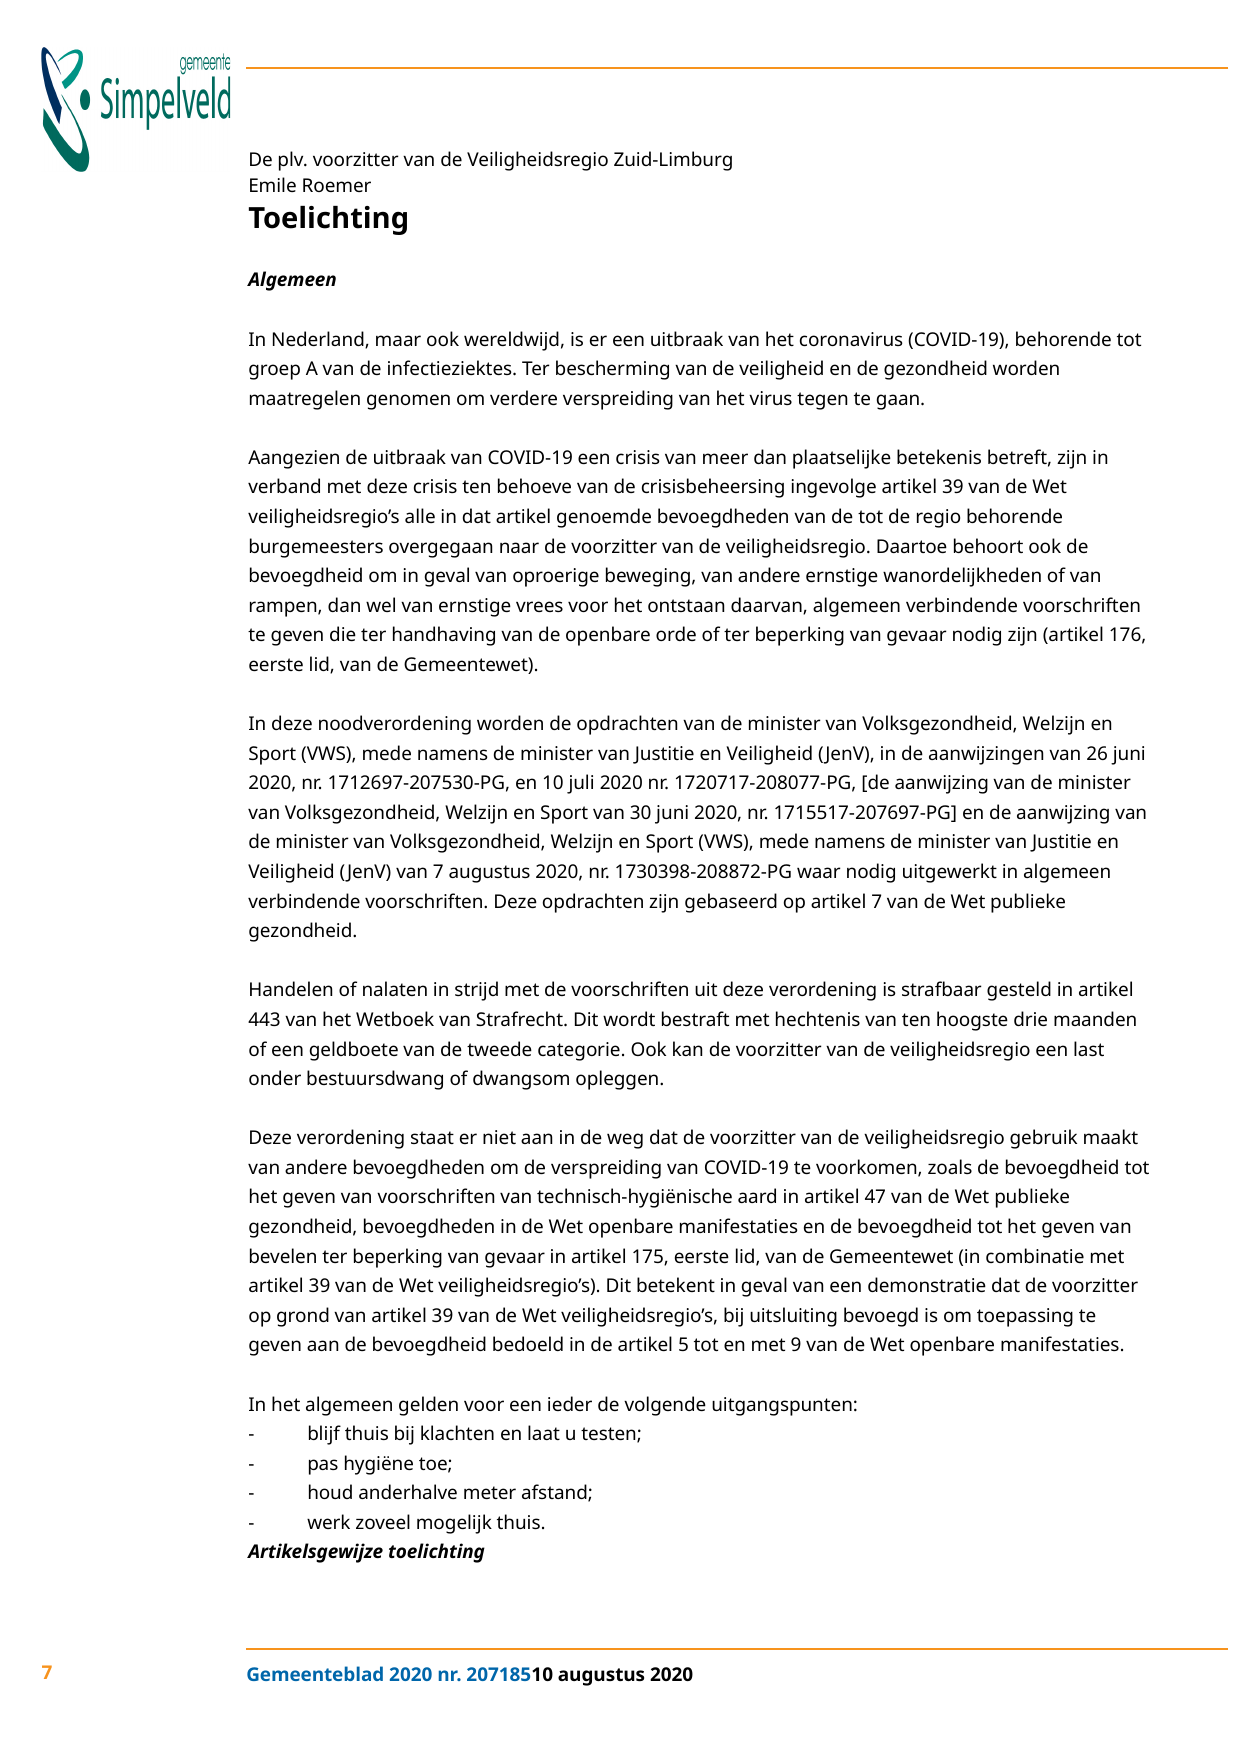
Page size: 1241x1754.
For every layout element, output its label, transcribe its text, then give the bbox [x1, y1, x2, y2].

text Handelen of nalaten in strijd met de voorschriften uit deze verordening is strafbaar gesteld in artikel 443 van het Wetboek van Strafrecht. Dit wordt bestraft met hechtenis van ten hoogste drie maanden of een geldboete van de tweede categorie. Ook kan de voorzitter van de veiligheidsregio een last onder bestuursdwang of dwangsom opleggen. [248, 977, 1152, 1091]
text In het algemeen gelden voor een ieder de volgende uitgangspunten: [248, 1391, 1152, 1416]
text Aangezien de uitbraak van COVID-19 een crisis van meer dan plaatselijke betekenis betreft, zijn in verband met deze crisis ten behoeve van de crisisbeheersing ingevolge artikel 39 van de Wet veiligheidsregio’s alle in dat artikel genoemde bevoegdheden van de tot de regio behorende burgemeesters overgegaan naar de voorzitter van de veiligheidsregio. Daartoe behoort ook de bevoegdheid om in geval van oproerige beweging, van andere ernstige wanordelijkheden of van rampen, dan wel van ernstige vrees voor het ontstaan daarvan, algemeen verbindende voorschriften te geven die ter handhaving van de openbare orde of ter beperking van gevaar nodig zijn (artikel 176, eerste lid, van de Gemeentewet). [248, 444, 1152, 677]
list houd anderhalve meter afstand; [248, 1479, 1152, 1505]
text Artikelsgewijze toelichting [248, 1539, 1152, 1564]
picture [41, 47, 231, 172]
text In Nederland, maar ook wereldwijd, is er een uitbraak van het coronavirus (COVID-19), behorende tot groep A van de infectieziektes. Ter bescherming van de veiligheid en de gezondheid worden maatregelen genomen om verdere verspreiding van het virus tegen te gaan. [248, 326, 1152, 411]
list blijf thuis bij klachten en laat u testen; [248, 1420, 1152, 1446]
text De plv. voorzitter van de Veiligheidsregio Zuid-Limburg [248, 146, 1152, 172]
text Toelichting [248, 198, 1152, 237]
list werk zoveel mogelijk thuis. [248, 1509, 1152, 1535]
text Emile Roemer [248, 172, 1152, 198]
list pas hygiëne toe; [248, 1450, 1152, 1476]
text In deze noodverordening worden de opdrachten van de minister van Volksgezondheid, Welzijn en Sport (VWS), mede namens de minister van Justitie en Veiligheid (JenV), in de aanwijzingen van 26 juni 2020, nr. 1712697-207530-PG, en 10 juli 2020 nr. 1720717-208077-PG, [de aanwijzing van de minister van Volksgezondheid, Welzijn en Sport van 30 juni 2020, nr. 1715517-207697-PG] en de aanwijzing van de minister van Volksgezondheid, Welzijn en Sport (VWS), mede namens de minister van Justitie en Veiligheid (JenV) van 7 augustus 2020, nr. 1730398-208872-PG waar nodig uitgewerkt in algemeen verbindende voorschriften. Deze opdrachten zijn gebaseerd op artikel 7 van de Wet publieke gezondheid. [248, 710, 1152, 943]
text Algemeen [248, 267, 1152, 292]
text Deze verordening staat er niet aan in de weg dat de voorzitter van de veiligheidsregio gebruik maakt van andere bevoegdheden om de verspreiding van COVID-19 te voorkomen, zoals de bevoegdheid tot het geven van voorschriften van technisch-hygiënische aard in artikel 47 van de Wet publieke gezondheid, bevoegdheden in de Wet openbare manifestaties en de bevoegdheid tot het geven van bevelen ter beperking van gevaar in artikel 175, eerste lid, van de Gemeentewet (in combinatie met artikel 39 van de Wet veiligheidsregio’s). Dit betekent in geval van een demonstratie dat de voorzitter op grond van artikel 39 van de Wet veiligheidsregio’s, bij uitsluiting bevoegd is om toepassing te geven aan de bevoegdheid bedoeld in de artikel 5 tot en met 9 van de Wet openbare manifestaties. [248, 1124, 1152, 1357]
